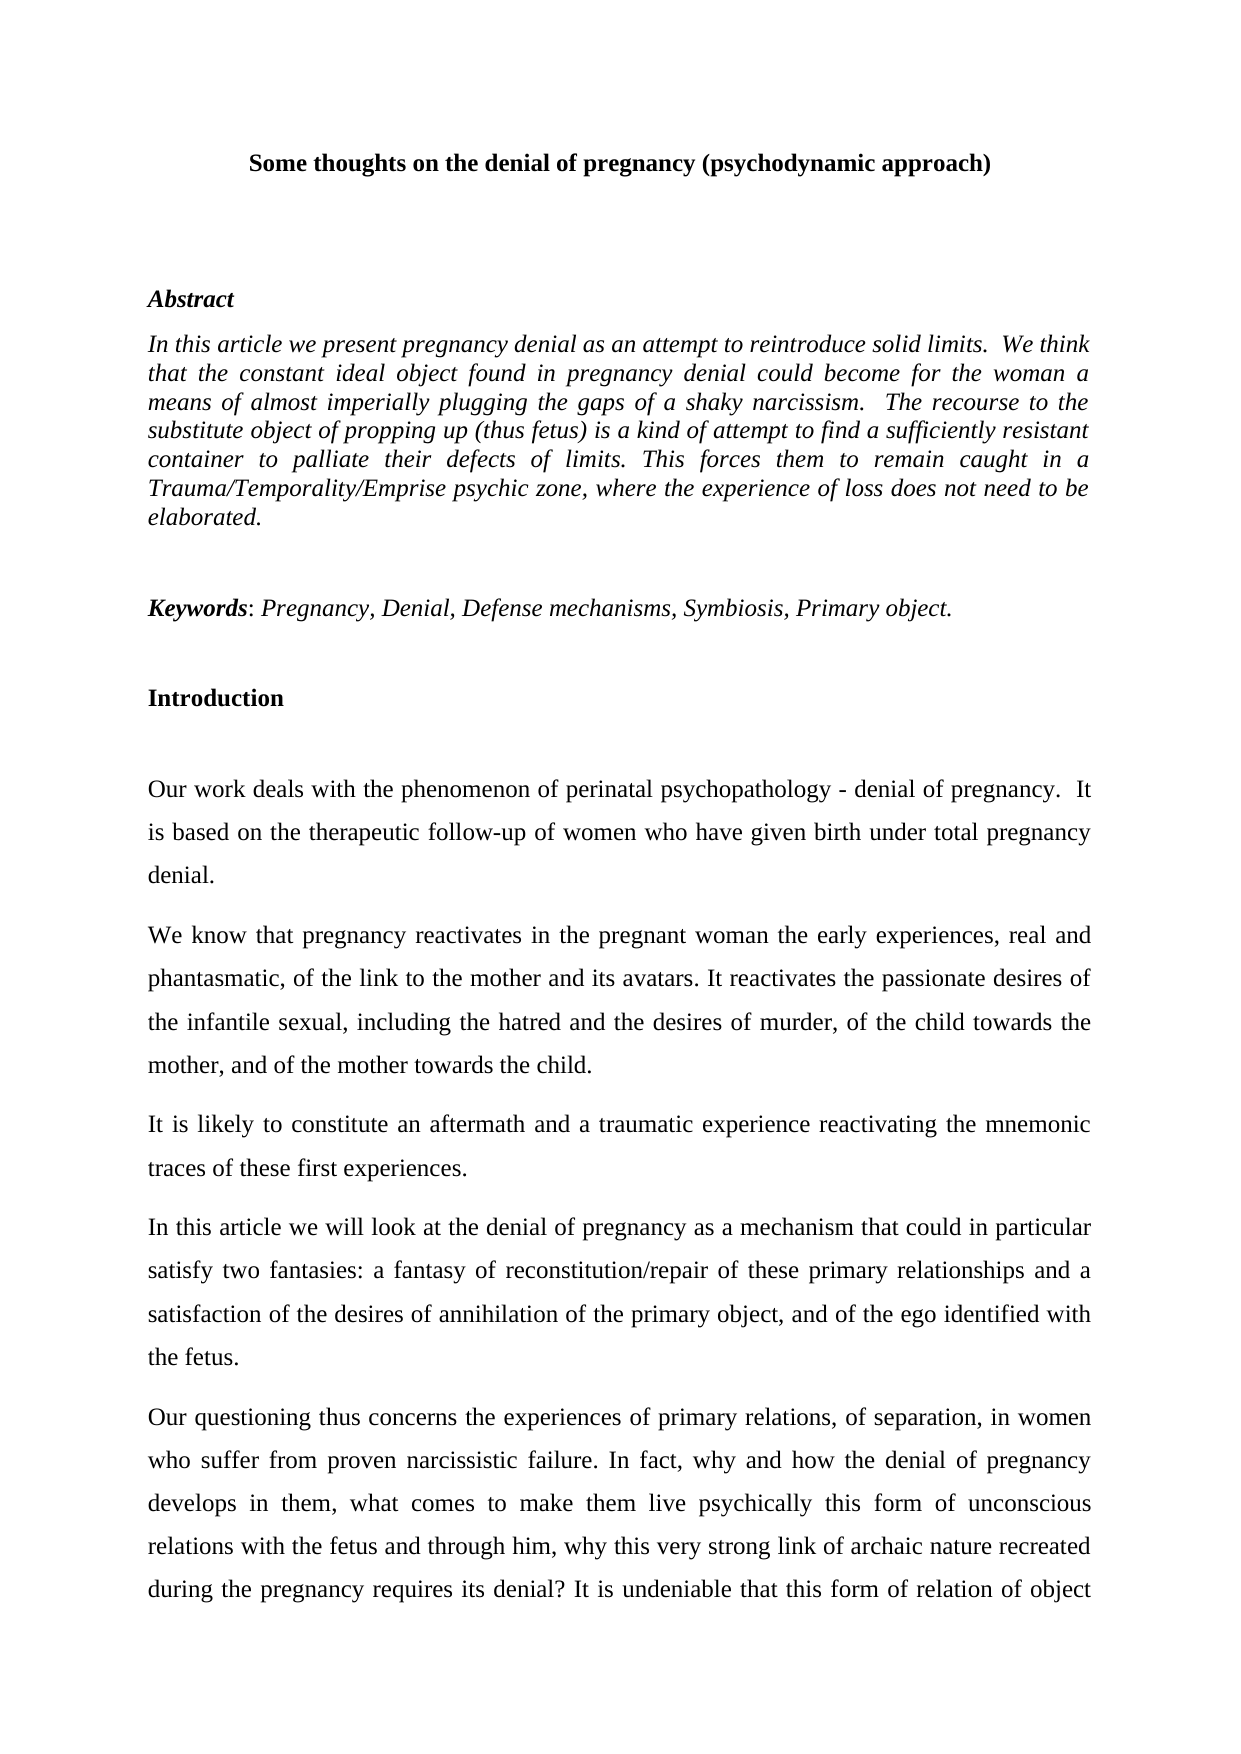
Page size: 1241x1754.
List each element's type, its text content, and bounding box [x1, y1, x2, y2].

text Our questioning thus concerns the experiences of primary relations, of separation, in women who suffer from proven narcissistic failure. In fact, why and how the denial of pregnancy develops in them, what comes to make them live psychically this form of unconscious relations with the fetus and through him, why this very strong link of archaic nature recreated during the pregnancy requires its denial? It is undeniable that this form of relation of object [148, 1402, 1093, 1603]
text Our work deals with the phenomenon of perinatal psychopathology - denial of pregnancy. It is based on the therapeutic follow-up of women who have given birth under total pregnancy denial. [148, 774, 1093, 889]
text Introduction [148, 683, 1093, 712]
text Abstract [148, 284, 1093, 313]
text Some thoughts on the denial of pregnancy (psychodynamic approach) [148, 148, 1093, 176]
text In this article we will look at the denial of pregnancy as a mechanism that could in particular satisfy two fantasies: a fantasy of reconstitution/repair of these primary relationships and a satisfaction of the desires of annihilation of the primary object, and of the ego identified with the fetus. [148, 1212, 1093, 1371]
text In this article we present pregnancy denial as an attempt to reintroduce solid limits. We think that the constant ideal object found in pregnancy denial could become for the woman a means of almost imperially plugging the gaps of a shaky narcissism. The recourse to the substitute object of propping up (thus fetus) is a kind of attempt to find a sufficiently resistant container to palliate their defects of limits. This forces them to remain caught in a Trauma/Temporality/Emprise psychic zone, where the experience of loss does not need to be elaborated. [148, 329, 1093, 531]
text Keywords: Pregnancy, Denial, Defense mechanisms, Symbiosis, Primary object. [148, 593, 1093, 621]
text We know that pregnancy reactivates in the pregnant woman the early experiences, real and phantasmatic, of the link to the mother and its avatars. It reactivates the passionate desires of the infantile sexual, including the hatred and the desires of murder, of the child towards the mother, and of the mother towards the child. [148, 920, 1093, 1078]
text It is likely to constitute an aftermath and a traumatic experience reactivating the mnemonic traces of these first experiences. [148, 1109, 1093, 1181]
